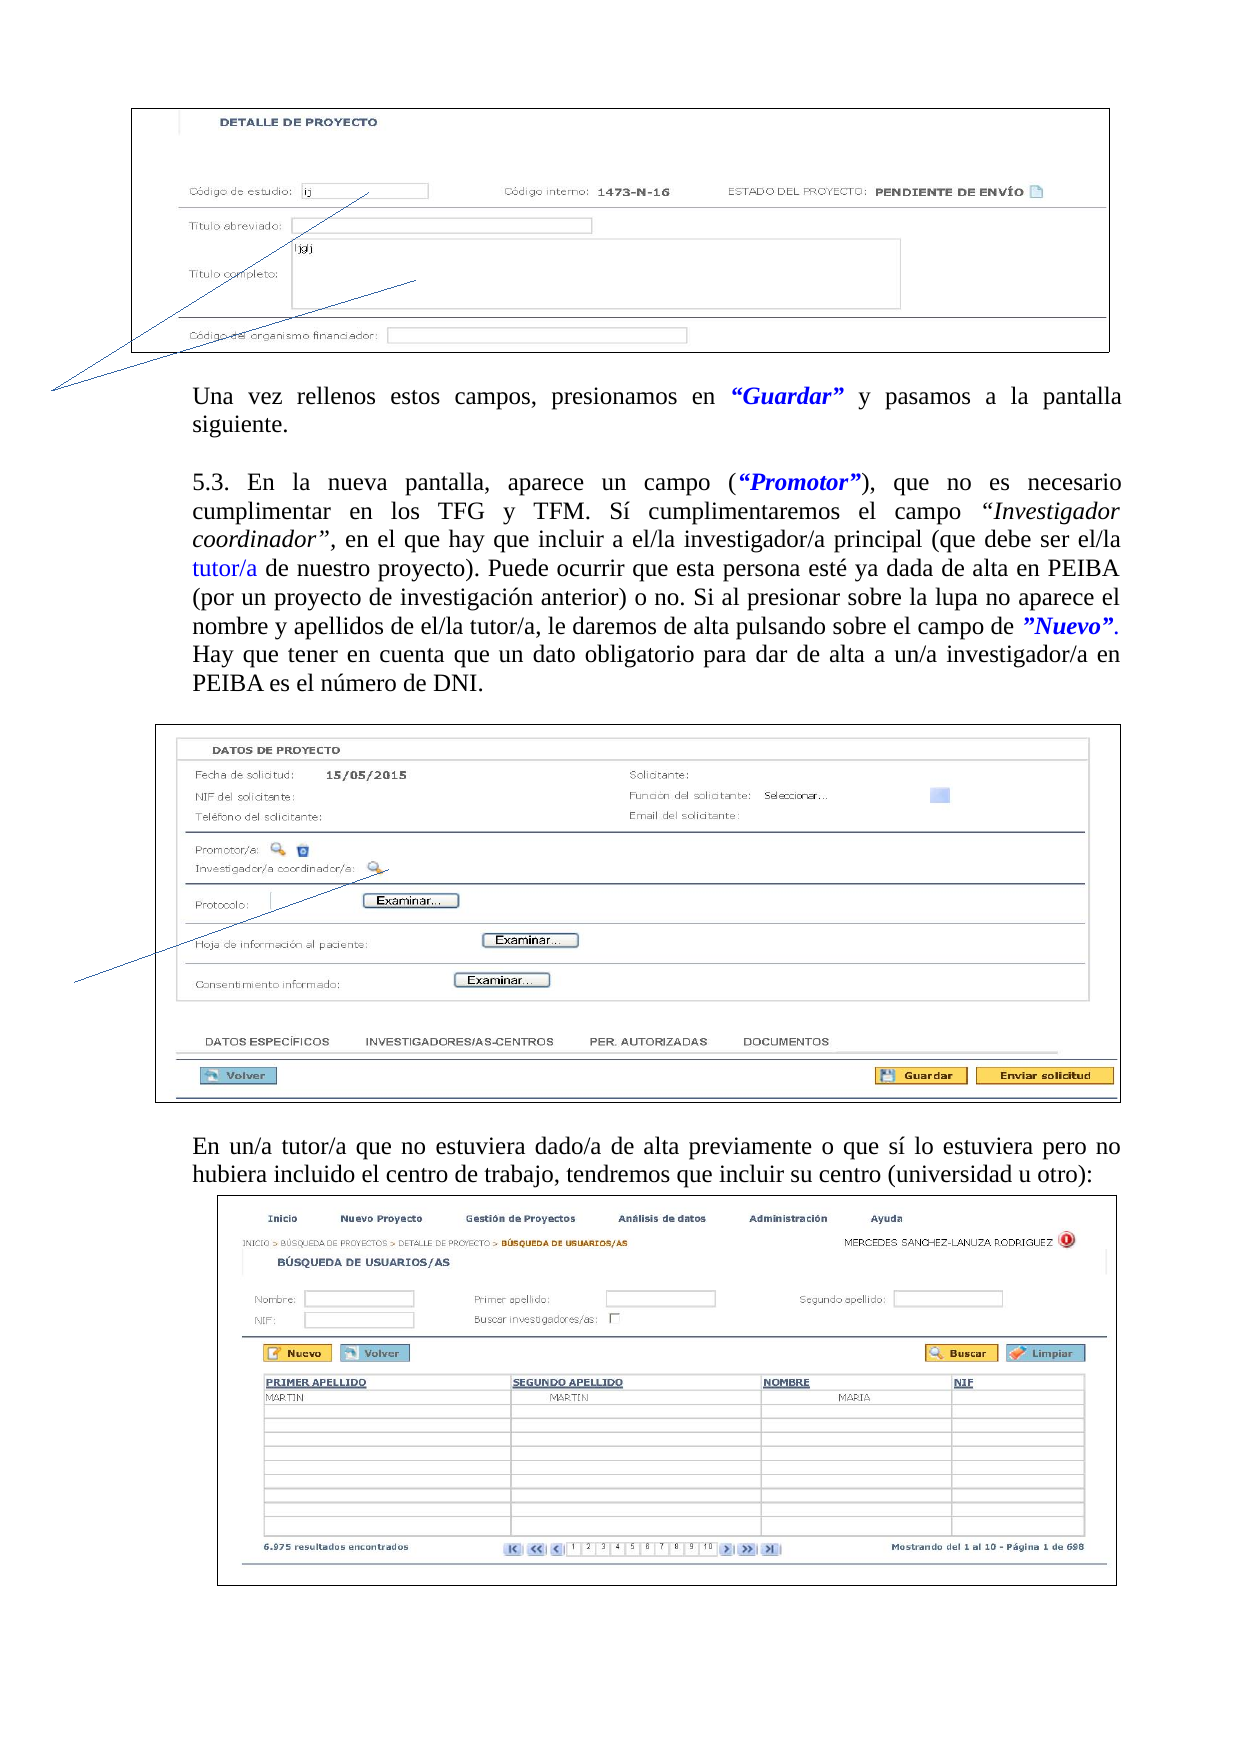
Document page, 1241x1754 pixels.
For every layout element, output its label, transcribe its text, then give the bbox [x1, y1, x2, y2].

text En un/a tutor/a que no estuviera dado/a de alta previamente o que sí lo estuviera pero no hubiera incluido el centro de trabajo, tendremos que incluir su centro (universidad u otro): [192, 1131, 1122, 1188]
picture [157, 727, 1118, 1099]
text 5.3. En la nueva pantalla, aparece un campo (“Promotor”), que no es necesario cumplimentar en los TFG y TFM. Sí cumplimentaremos el campo “Investigador coordinador”, en el que hay que incluir a el/la investigador/a principal (que debe ser el/la tutor/a de nuestro proyecto). Puede ocurrir que esta persona esté ya dada de alta en PEIBA (por un proyecto de investigación anterior) o no. Si al presionar sobre la lupa no aparece el nombre y apellidos de el/la tutor/a, le daremos de alta pulsando sobre el campo de ”Nuevo”. Hay que tener en cuenta que un dato obligatorio para dar de alta a un/a investigador/a en PEIBA es el número de DNI. [192, 467, 1122, 697]
text Una vez rellenos estos campos, presionamos en “Guardar” y pasamos a la pantalla siguiente. [192, 381, 1122, 438]
picture [219, 1197, 1113, 1583]
picture [134, 110, 1107, 349]
